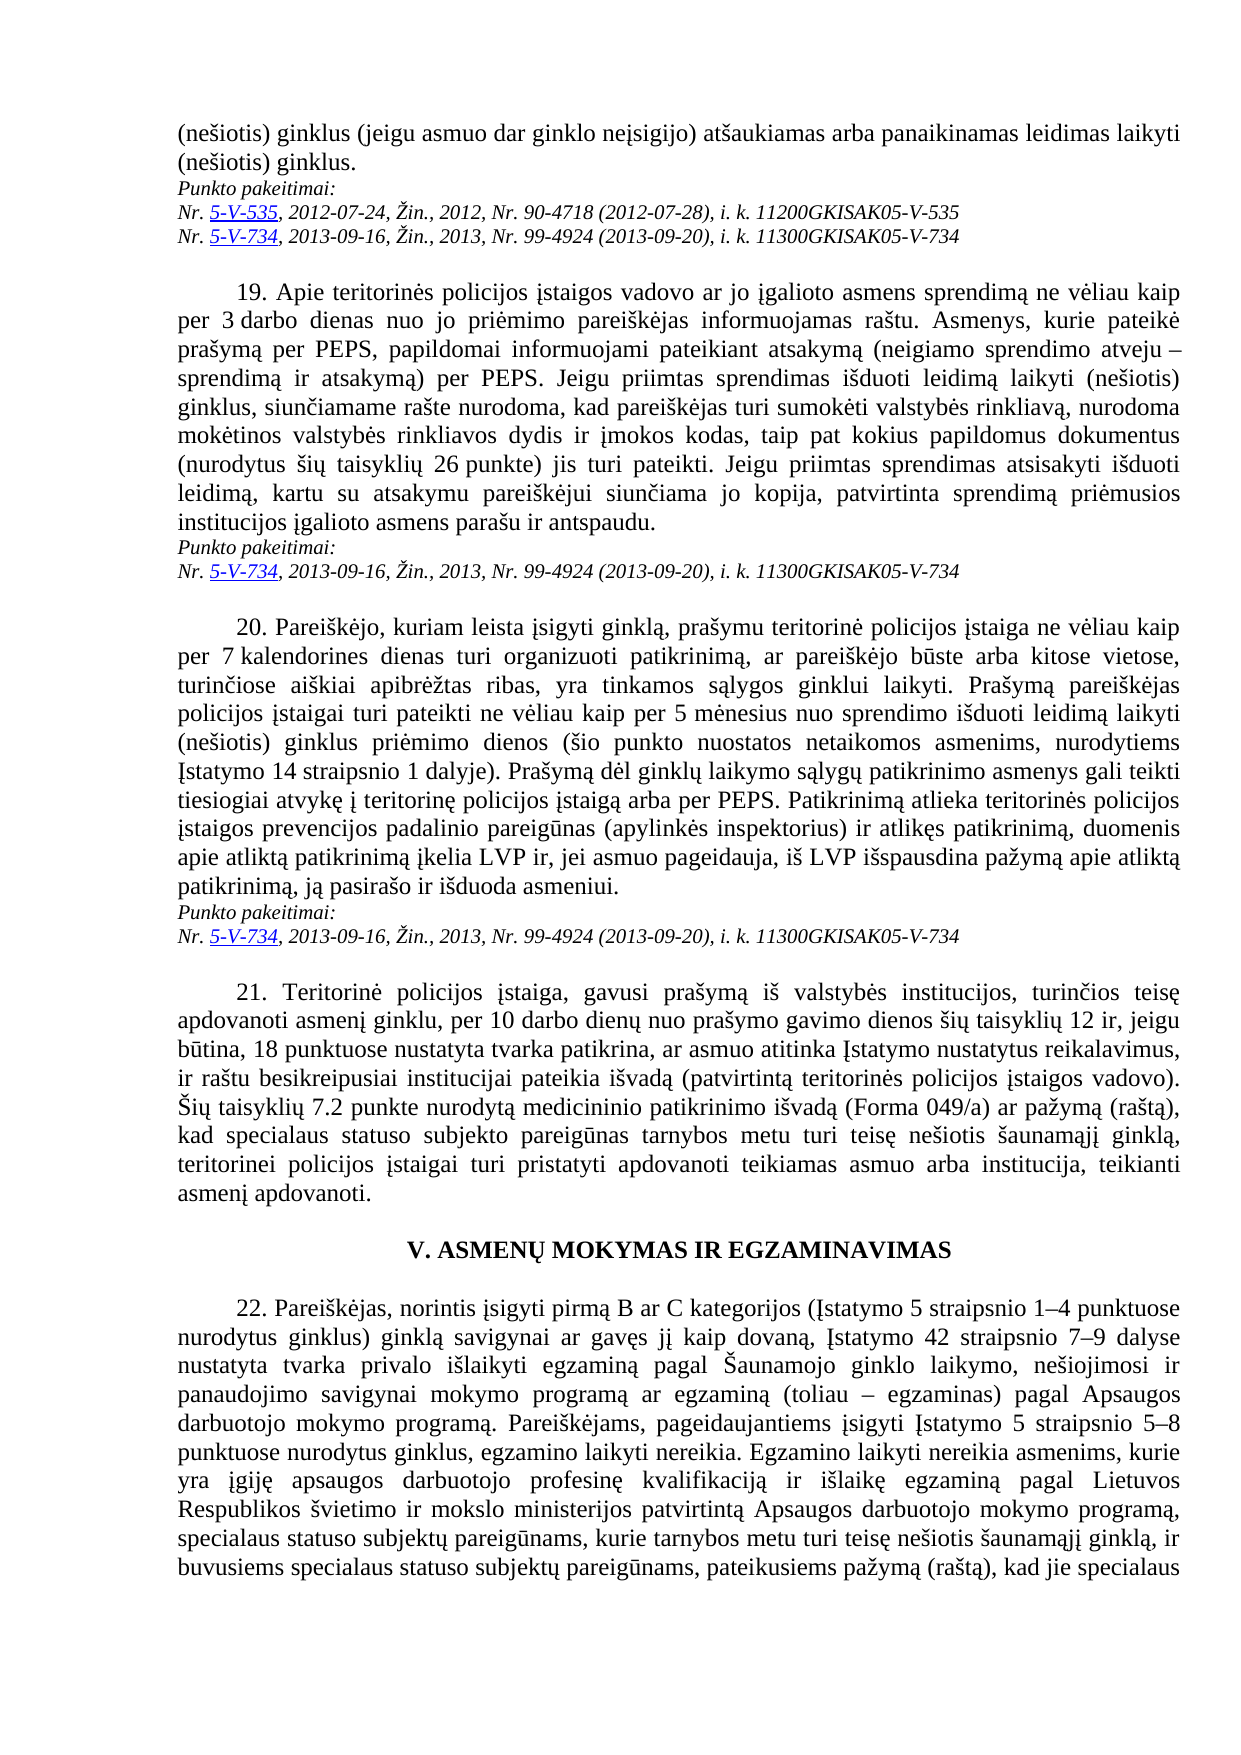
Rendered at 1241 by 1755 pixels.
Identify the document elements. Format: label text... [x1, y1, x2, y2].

text Nr. 5-V-734, 2013-09-16, Žin., 2013, Nr. 99-4924 (2013-09-20), i. k. 11300GKISAK05-V-734 [177, 224, 1181, 248]
text Punkto pakeitimai: [177, 900, 1181, 924]
text Punkto pakeitimai: [177, 535, 1181, 559]
text Nr. 5-V-734, 2013-09-16, Žin., 2013, Nr. 99-4924 (2013-09-20), i. k. 11300GKISAK05-V-734 [177, 924, 1181, 948]
text 19. Apie teritorinės policijos įstaigos vadovo ar jo įgalioto asmens sprendimą ne vėliau kaip per 3 darbo dienas nuo jo priėmimo pareiškėjas informuojamas raštu. Asmenys, kurie pateikė prašymą per PEPS, papildomai informuojami pateikiant atsakymą (neigiamo sprendimo atveju – sprendimą ir atsakymą) per PEPS. Jeigu priimtas sprendimas išduoti leidimą laikyti (nešiotis) ginklus, siunčiamame rašte nurodoma, kad pareiškėjas turi sumokėti valstybės rinkliavą, nurodoma mokėtinos valstybės rinkliavos dydis ir įmokos kodas, taip pat kokius papildomus dokumentus (nurodytus šių taisyklių 26 punkte) jis turi pateikti. Jeigu priimtas sprendimas atsisakyti išduoti leidimą, kartu su atsakymu pareiškėjui siunčiama jo kopija, patvirtinta sprendimą priėmusios institucijos įgalioto asmens parašu ir antspaudu. [177, 277, 1181, 535]
text 20. Pareiškėjo, kuriam leista įsigyti ginklą, prašymu teritorinė policijos įstaiga ne vėliau kaip per 7 kalendorines dienas turi organizuoti patikrinimą, ar pareiškėjo būste arba kitose vietose, turinčiose aiškiai apibrėžtas ribas, yra tinkamos sąlygos ginklui laikyti. Prašymą pareiškėjas policijos įstaigai turi pateikti ne vėliau kaip per 5 mėnesius nuo sprendimo išduoti leidimą laikyti (nešiotis) ginklus priėmimo dienos (šio punkto nuostatos netaikomos asmenims, nurodytiems Įstatymo 14 straipsnio 1 dalyje). Prašymą dėl ginklų laikymo sąlygų patikrinimo asmenys gali teikti tiesiogiai atvykę į teritorinę policijos įstaigą arba per PEPS. Patikrinimą atlieka teritorinės policijos įstaigos prevencijos padalinio pareigūnas (apylinkės inspektorius) ir atlikęs patikrinimą, duomenis apie atliktą patikrinimą įkelia LVP ir, jei asmuo pageidauja, iš LVP išspausdina pažymą apie atliktą patikrinimą, ją pasirašo ir išduoda asmeniui. [177, 612, 1181, 900]
text (nešiotis) ginklus (jeigu asmuo dar ginklo neįsigijo) atšaukiamas arba panaikinamas leidimas laikyti (nešiotis) ginklus. [177, 118, 1181, 176]
text Nr. 5-V-734, 2013-09-16, Žin., 2013, Nr. 99-4924 (2013-09-20), i. k. 11300GKISAK05-V-734 [177, 559, 1181, 583]
text Nr. 5-V-535, 2012-07-24, Žin., 2012, Nr. 90-4718 (2012-07-28), i. k. 11200GKISAK05-V-535 [177, 200, 1181, 224]
text 22. Pareiškėjas, norintis įsigyti pirmą B ar C kategorijos (Įstatymo 5 straipsnio 1–4 punktuose nurodytus ginklus) ginklą savigynai ar gavęs jį kaip dovaną, Įstatymo 42 straipsnio 7–9 dalyse nustatyta tvarka privalo išlaikyti egzaminą pagal Šaunamojo ginklo laikymo, nešiojimosi ir panaudojimo savigynai mokymo programą ar egzaminą (toliau – egzaminas) pagal Apsaugos darbuotojo mokymo programą. Pareiškėjams, pageidaujantiems įsigyti Įstatymo 5 straipsnio 5–8 punktuose nurodytus ginklus, egzamino laikyti nereikia. Egzamino laikyti nereikia asmenims, kurie yra įgiję apsaugos darbuotojo profesinę kvalifikaciją ir išlaikę egzaminą pagal Lietuvos Respublikos švietimo ir mokslo ministerijos patvirtintą Apsaugos darbuotojo mokymo programą, specialaus statuso subjektų pareigūnams, kurie tarnybos metu turi teisę nešiotis šaunamąjį ginklą, ir buvusiems specialaus statuso subjektų pareigūnams, pateikusiems pažymą (raštą), kad jie specialaus [177, 1293, 1181, 1580]
text 21. Teritorinė policijos įstaiga, gavusi prašymą iš valstybės institucijos, turinčios teisę apdovanoti asmenį ginklu, per 10 darbo dienų nuo prašymo gavimo dienos šių taisyklių 12 ir, jeigu būtina, 18 punktuose nustatyta tvarka patikrina, ar asmuo atitinka Įstatymo nustatytus reikalavimus, ir raštu besikreipusiai institucijai pateikia išvadą (patvirtintą teritorinės policijos įstaigos vadovo). Šių taisyklių 7.2 punkte nurodytą medicininio patikrinimo išvadą (Forma 049/a) ar pažymą (raštą), kad specialaus statuso subjekto pareigūnas tarnybos metu turi teisę nešiotis šaunamąjį ginklą, teritorinei policijos įstaigai turi pristatyti apdovanoti teikiamas asmuo arba institucija, teikianti asmenį apdovanoti. [177, 977, 1181, 1207]
text Punkto pakeitimai: [177, 176, 1181, 200]
text V. ASMENŲ MOKYMAS IR EGZAMINAVIMAS [177, 1235, 1181, 1264]
